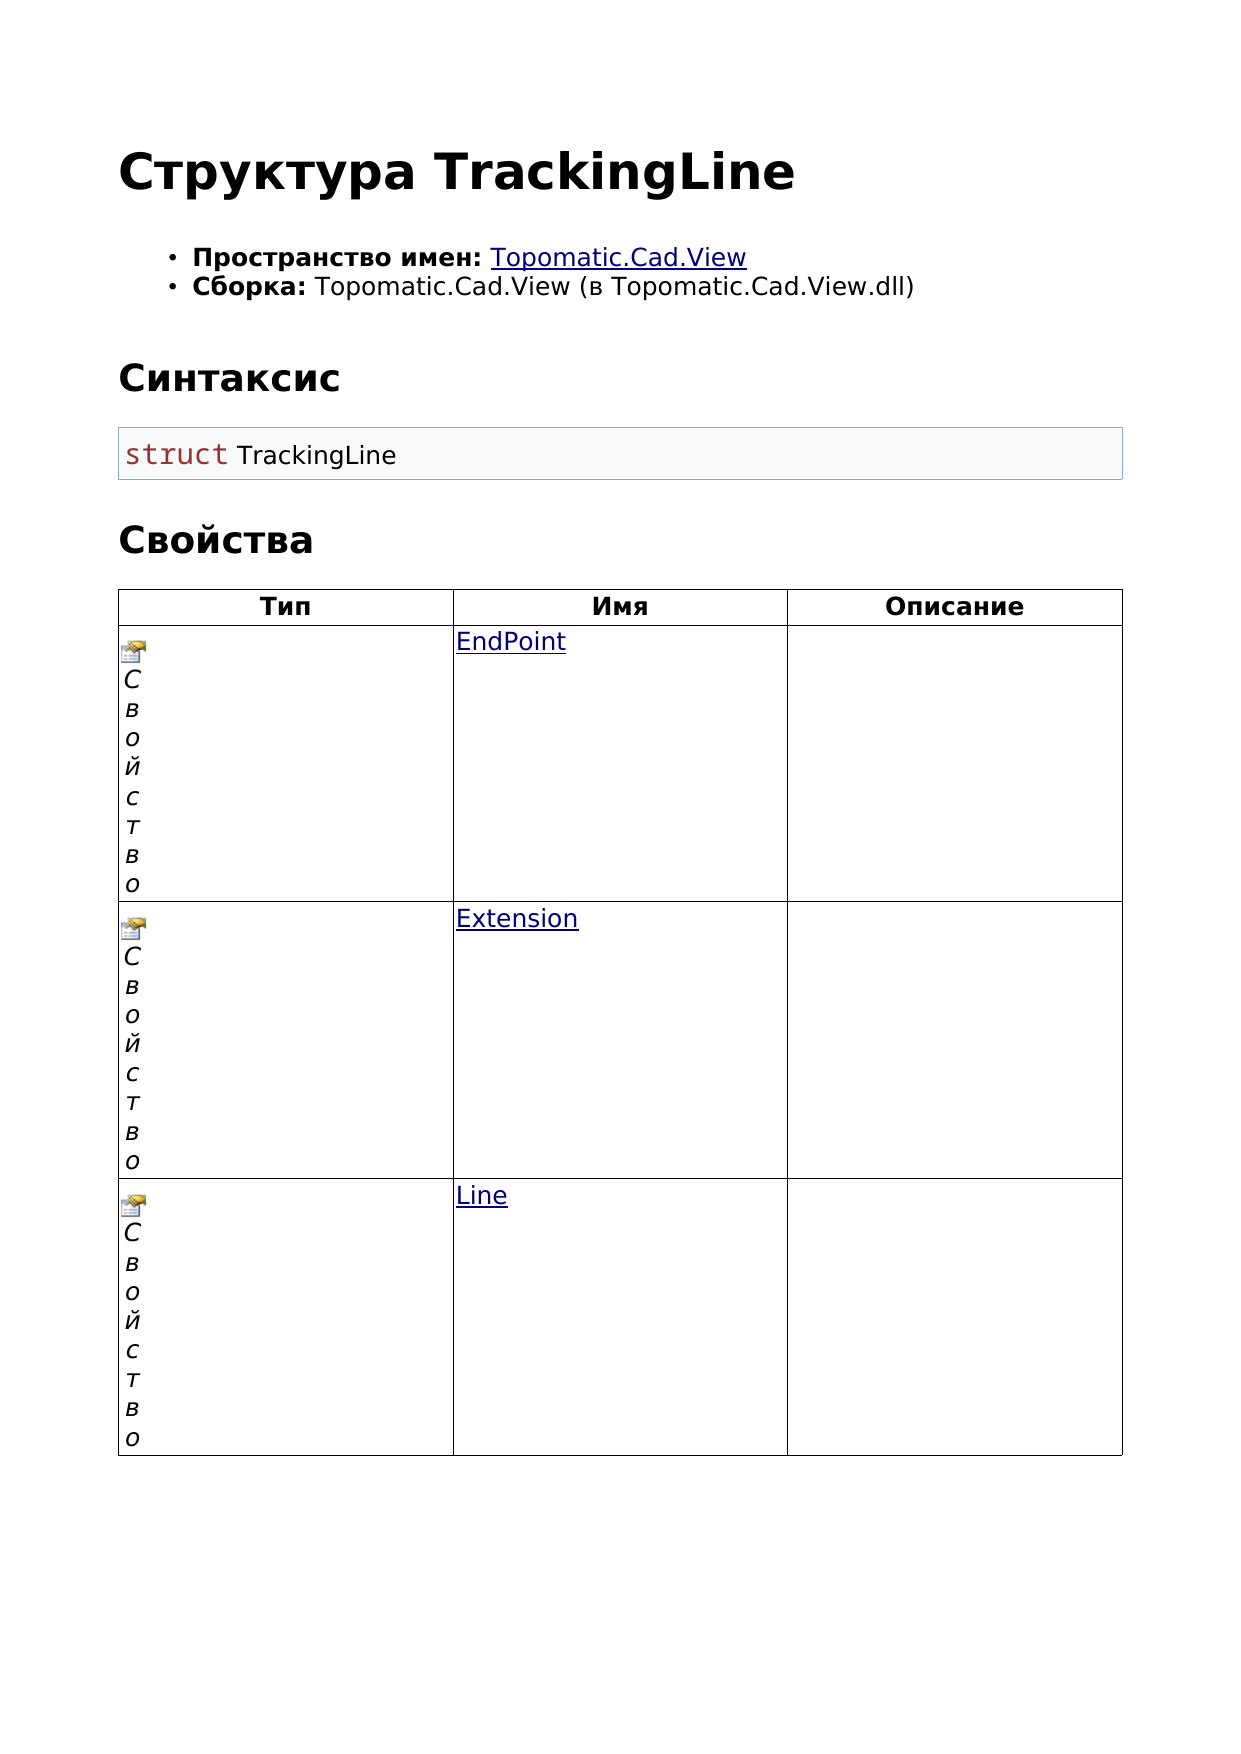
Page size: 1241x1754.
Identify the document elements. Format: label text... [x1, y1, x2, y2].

table_cell [119, 902, 453, 1178]
table_cell Line [454, 1179, 787, 1455]
table_header Имя [454, 590, 787, 624]
subtitle Синтаксис [118, 356, 1122, 400]
list Пространство имен: Topomatic.Cad.View [177, 243, 1122, 272]
table_header Описание [788, 590, 1122, 624]
picture [121, 1193, 147, 1219]
table_header Тип [119, 590, 453, 624]
table_cell [788, 1179, 1122, 1455]
list Сборка: Topomatic.Cad.View (в Topomatic.Cad.View.dll) [177, 272, 1122, 302]
table_cell [119, 626, 453, 901]
table_cell [119, 1179, 453, 1455]
table_cell Extension [454, 902, 787, 1178]
picture [121, 640, 147, 665]
table_header struct TrackingLine [119, 428, 1122, 478]
subtitle Структура TrackingLine [118, 143, 1122, 201]
table_cell [788, 626, 1122, 901]
picture [121, 916, 147, 942]
subtitle Свойства [118, 518, 1122, 562]
table_cell [788, 902, 1122, 1178]
table_cell EndPoint [454, 626, 787, 901]
